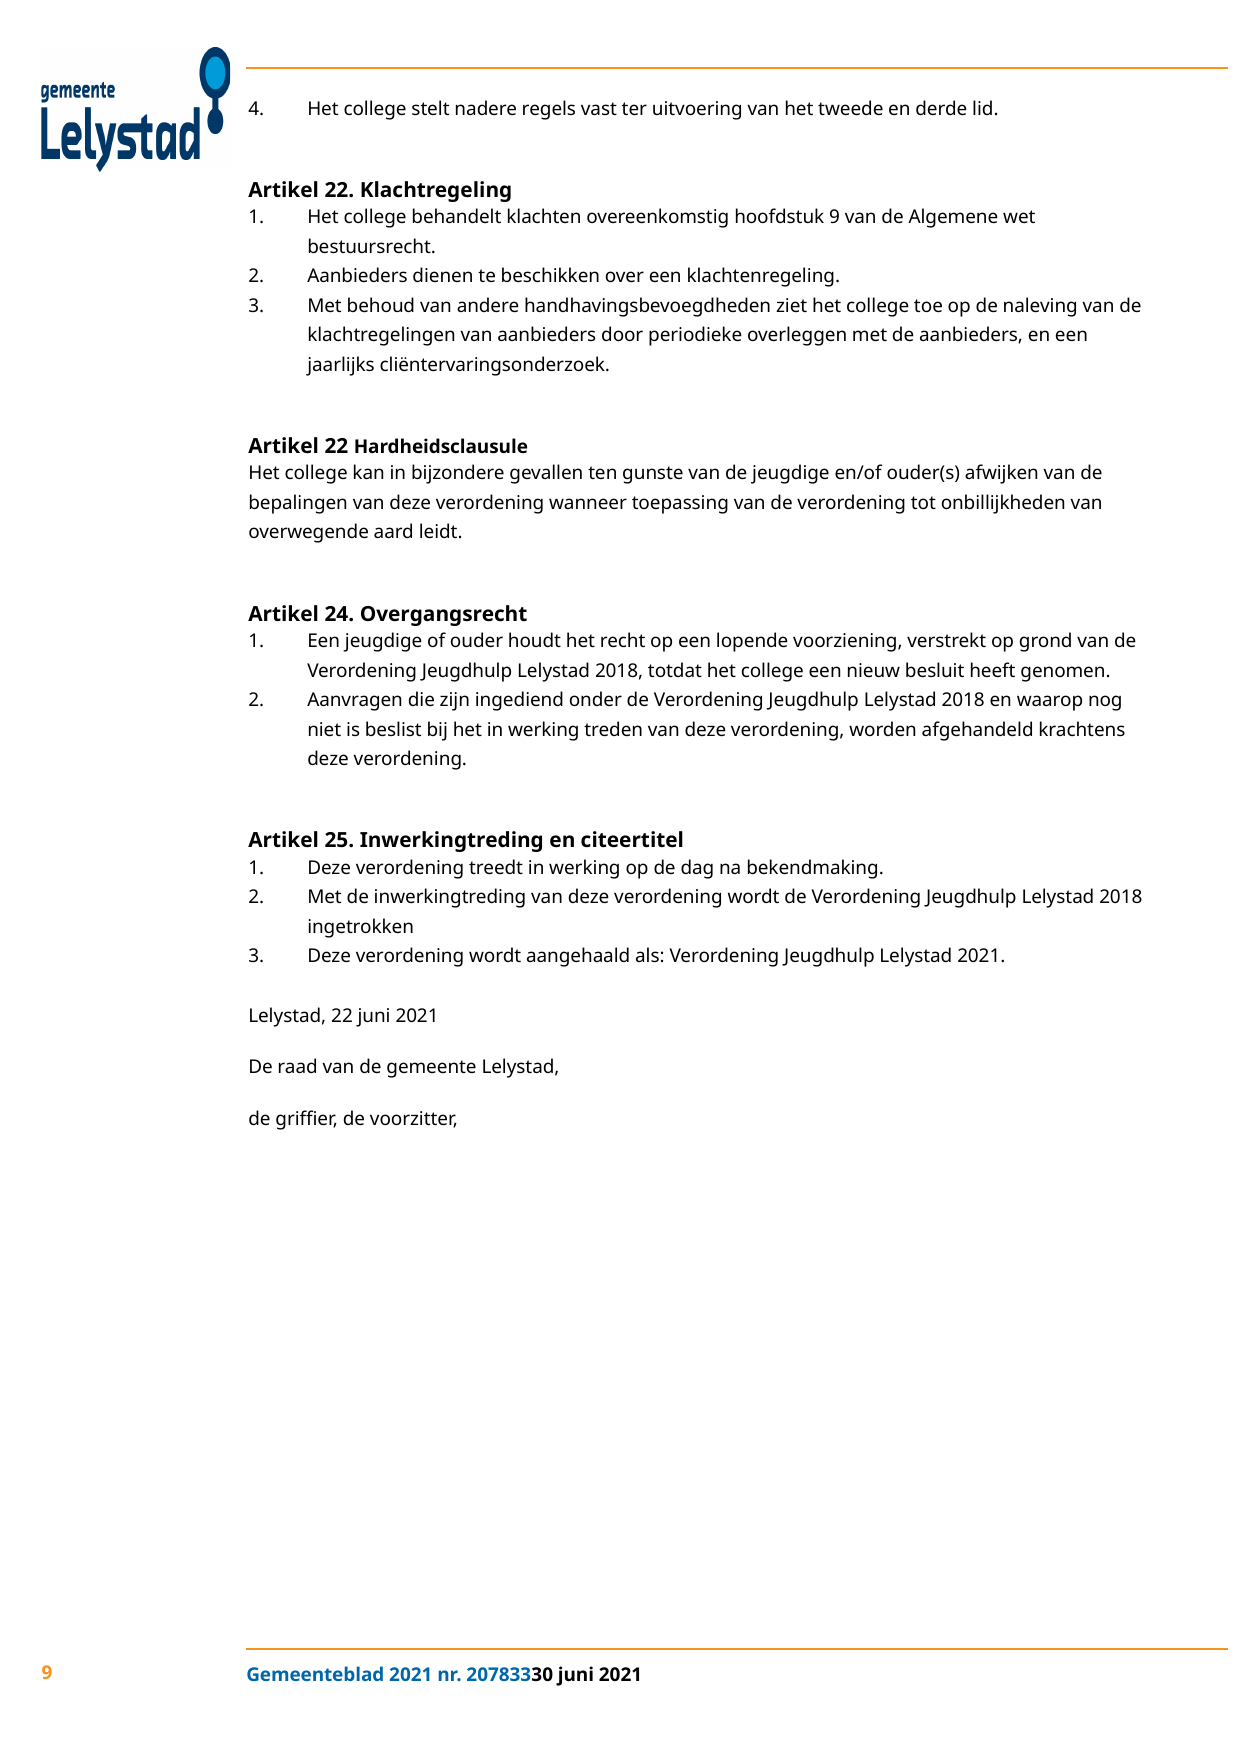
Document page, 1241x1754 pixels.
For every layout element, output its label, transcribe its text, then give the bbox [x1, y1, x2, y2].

list Het college stelt nadere regels vast ter uitvoering van het tweede en derde lid. [248, 95, 1152, 121]
text Artikel 22. Klachtregeling [248, 175, 1152, 203]
list Met de inwerkingtreding van deze verordening wordt de Verordening Jeugdhulp Lelystad 2018 ingetrokken [248, 883, 1152, 939]
list Met behoud van andere handhavingsbevoegdheden ziet het college toe op de naleving van de klachtregelingen van aanbieders door periodieke overleggen met de aanbieders, en een jaarlijks cliëntervaringsonderzoek. [248, 292, 1152, 377]
list Aanbieders dienen te beschikken over een klachtenregeling. [248, 262, 1152, 288]
text Artikel 22 Hardheidsclausule [248, 431, 1152, 459]
text Het college kan in bijzondere gevallen ten gunste van de jeugdige en/of ouder(s) afwijken van de bepalingen van deze verordening wanneer toepassing van de verordening tot onbillijkheden van overwegende aard leidt. [248, 459, 1152, 544]
text De raad van de gemeente Lelystad, [248, 1053, 1152, 1079]
text Artikel 25. Inwerkingtreding en citeertitel [248, 826, 1152, 854]
text Artikel 24. Overgangsrecht [248, 599, 1152, 627]
list Aanvragen die zijn ingediend onder de Verordening Jeugdhulp Lelystad 2018 en waarop nog niet is beslist bij het in werking treden van deze verordening, worden afgehandeld krachtens deze verordening. [248, 686, 1152, 771]
text Lelystad, 22 juni 2021 [248, 1002, 1152, 1028]
list Het college behandelt klachten overeenkomstig hoofdstuk 9 van de Algemene wet bestuursrecht. [248, 203, 1152, 258]
list Een jeugdige of ouder houdt het recht op een lopende voorziening, verstrekt op grond van de Verordening Jeugdhulp Lelystad 2018, totdat het college een nieuw besluit heeft genomen. [248, 627, 1152, 682]
picture [41, 47, 231, 172]
list Deze verordening wordt aangehaald als: Verordening Jeugdhulp Lelystad 2021. [248, 943, 1152, 968]
list Deze verordening treedt in werking op de dag na bekendmaking. [248, 854, 1152, 880]
text de griffier, de voorzitter, [248, 1105, 1152, 1131]
